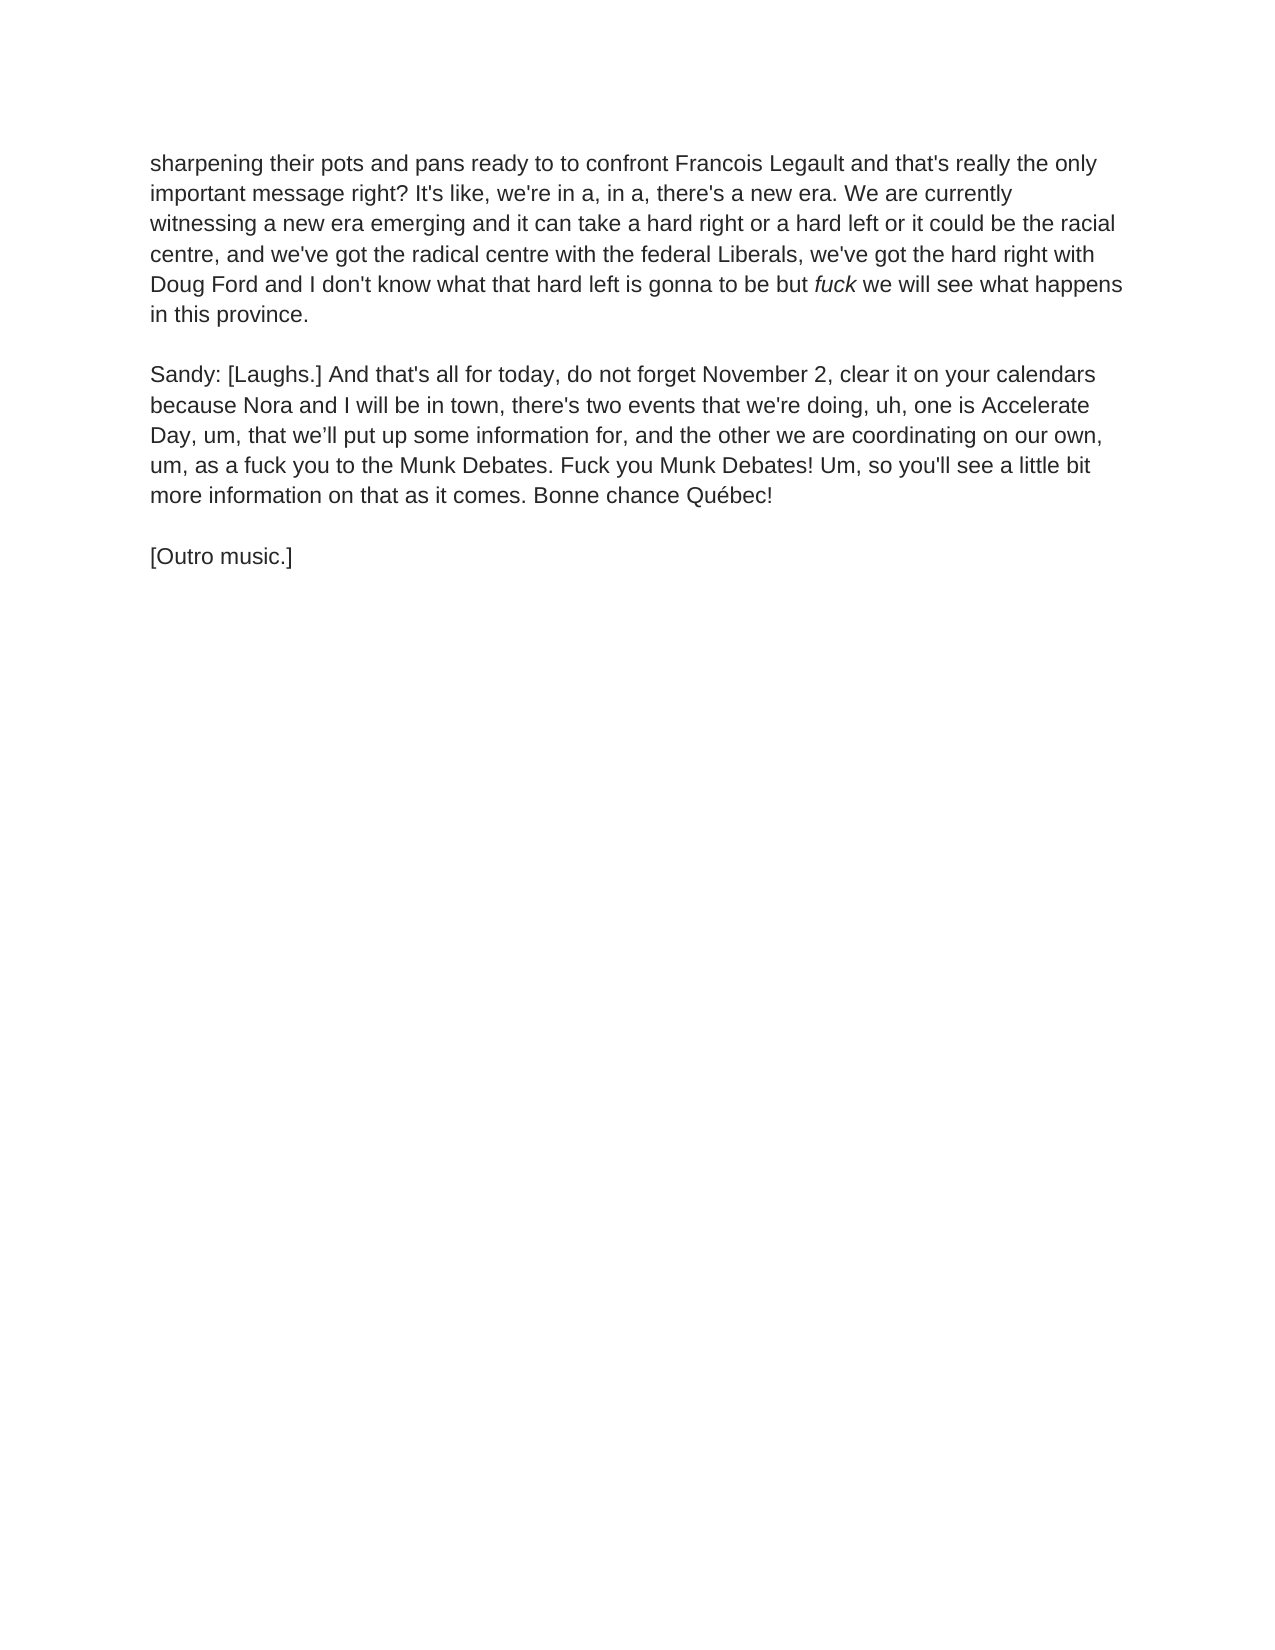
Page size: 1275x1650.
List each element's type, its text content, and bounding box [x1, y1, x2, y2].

text [Outro music.] [150, 543, 1125, 569]
text sharpening their pots and pans ready to to confront Francois Legault and that's really the only important message right? It's like, we're in a, in a, there's a new era. We are currently witnessing a new era emerging and it can take a hard right or a hard left or it could be the racial centre, and we've got the radical centre with the federal Liberals, we've got the hard right with Doug Ford and I don't know what that hard left is gonna to be but fuck we will see what happens in this province. [150, 150, 1125, 327]
text Sandy: [Laughs.] And that's all for today, do not forget November 2, clear it on your calendars because Nora and I will be in town, there's two events that we're doing, uh, one is Accelerate Day, um, that we’ll put up some information for, and the other we are coordinating on our own, um, as a fuck you to the Munk Debates. Fuck you Munk Debates! Um, so you'll see a little bit more information on that as it comes. Bonne chance Québec! [150, 361, 1125, 509]
